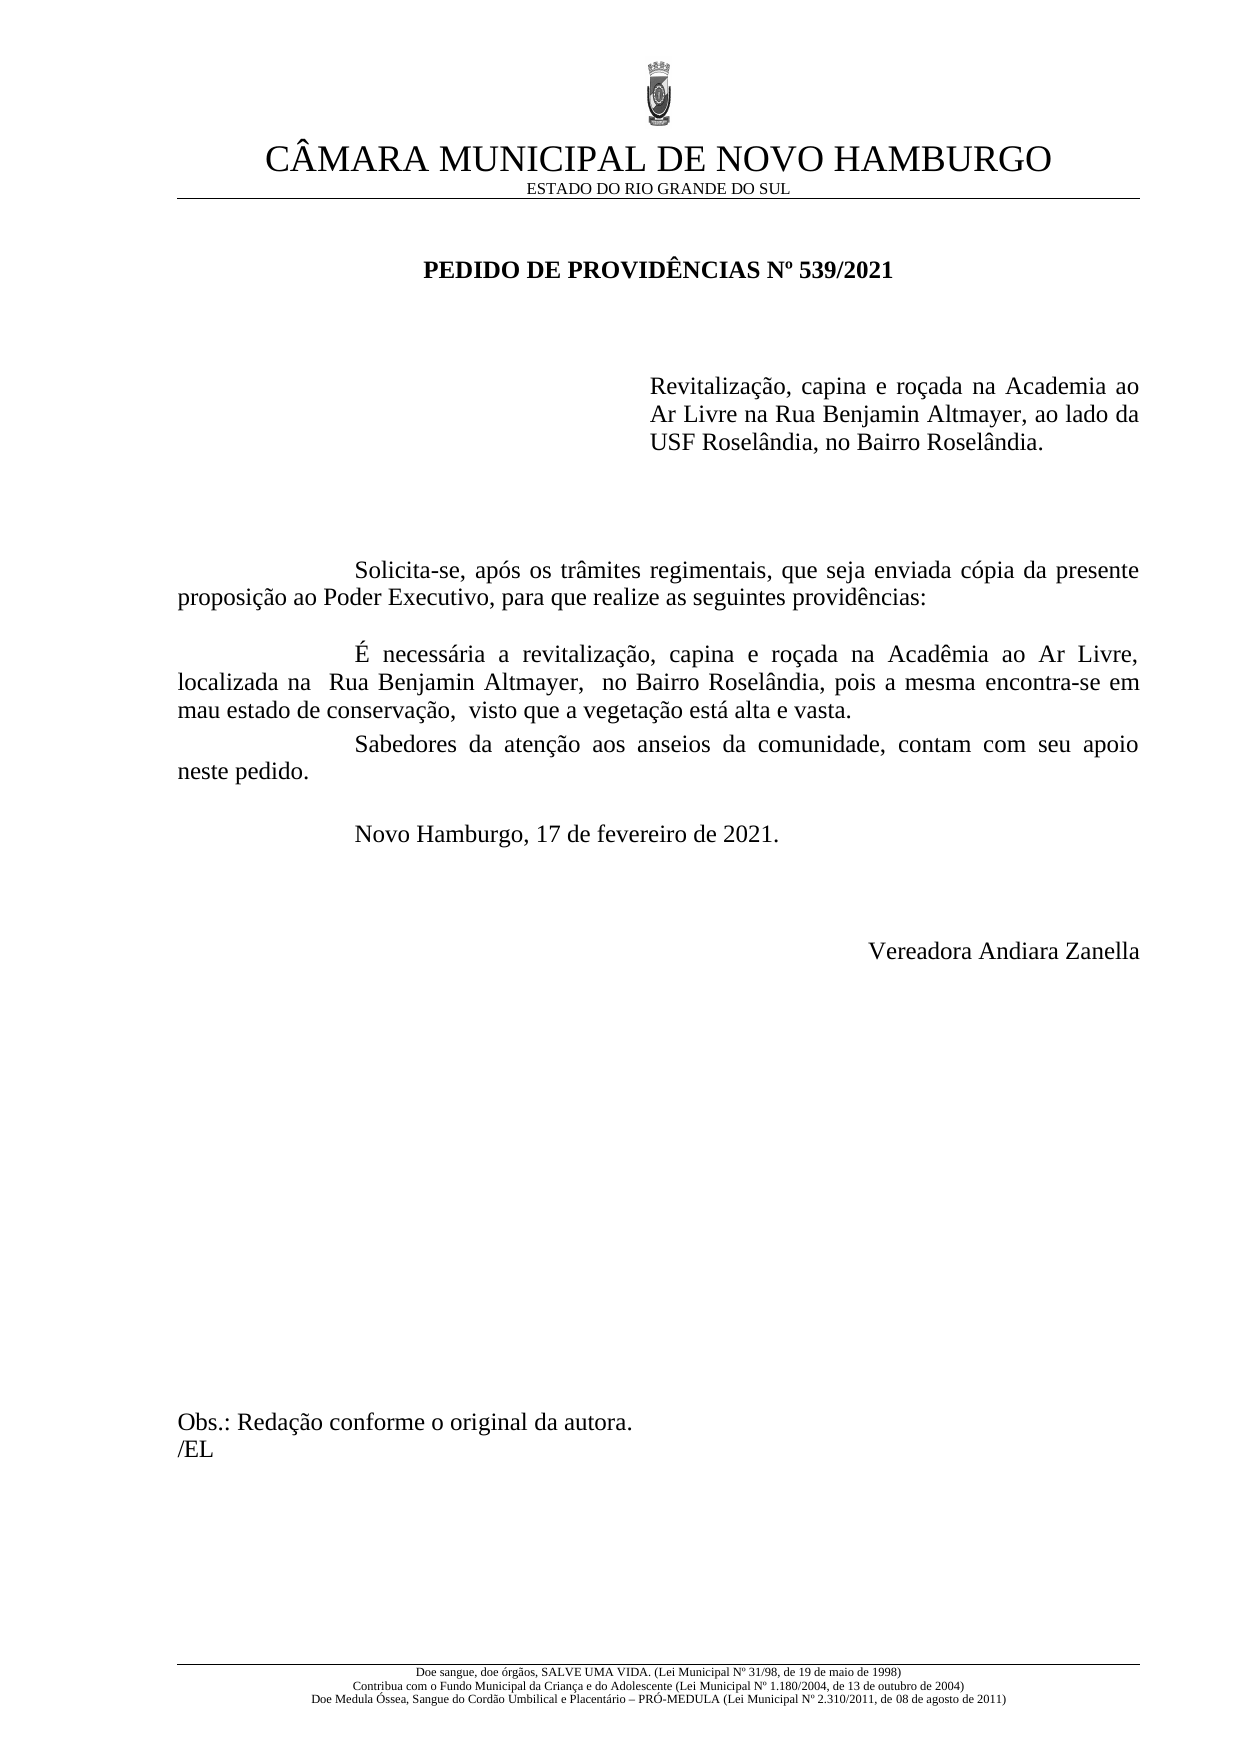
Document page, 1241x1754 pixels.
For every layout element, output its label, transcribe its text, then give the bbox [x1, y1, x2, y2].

text Novo Hamburgo, 17 de fevereiro de 2021. [177, 821, 1140, 848]
text Obs.: Redação conforme o original da autora. [177, 1408, 1140, 1436]
text Sabedores da atenção aos anseios da comunidade, contam com seu apoio neste pedido. [177, 730, 1140, 785]
text /EL [177, 1436, 1140, 1463]
text Vereadora Andiara Zanella [177, 937, 1140, 964]
text É necessária a revitalização, capina e roçada na Acadêmia ao Ar Livre, localizada na Rua Benjamin Altmayer, no Bairro Roselândia, pois a mesma encontra-se em mau estado de conservação, visto que a vegetação está alta e vasta. [177, 641, 1140, 724]
text PEDIDO DE PROVIDÊNCIAS Nº 539/2021 [177, 256, 1140, 284]
text Solicita-se, após os trâmites regimentais, que seja enviada cópia da presente proposição ao Poder Executivo, para que realize as seguintes providências: [177, 556, 1140, 611]
text Revitalização, capina e roçada na Academia ao Ar Livre na Rua Benjamin Altmayer, ao lado da USF Roselândia, no Bairro Roselândia. [649, 372, 1140, 455]
